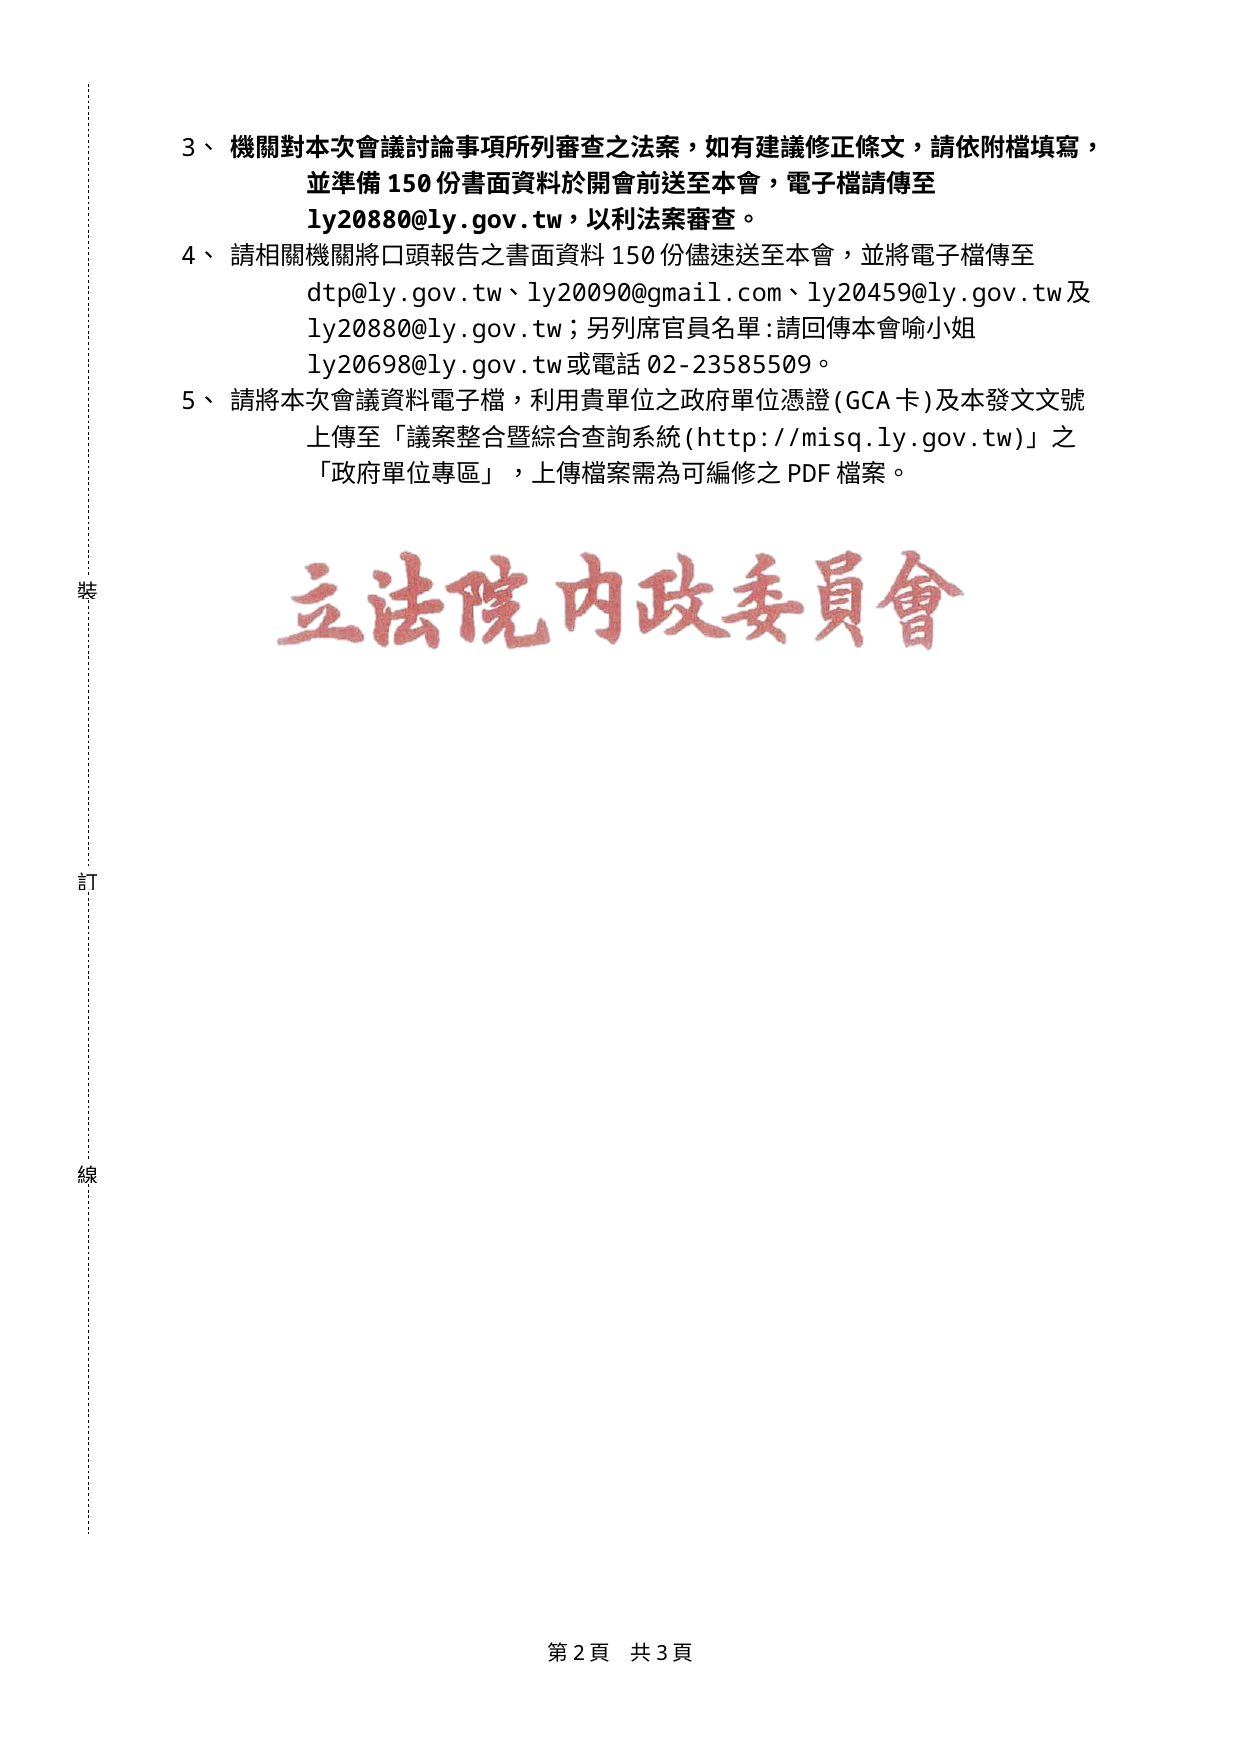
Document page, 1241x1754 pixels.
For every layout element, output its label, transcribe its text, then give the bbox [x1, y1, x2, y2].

list 請相關機關將口頭報告之書面資料150份儘速送至本會，並將電子檔傳至dtp@ly.gov.tw、ly20090@gmail.com、ly20459@ly.gov.tw及ly20880@ly.gov.tw；另列席官員名單:請回傳本會喻小姐ly20698@ly.gov.tw或電話02-23585509。 [181, 236, 1092, 381]
list 機關對本次會議討論事項所列審查之法案，如有建議修正條文，請依附檔填寫，並準備150份書面資料於開會前送至本會，電子檔請傳至ly20880@ly.gov.tw，以利法案審查。 [181, 127, 1092, 236]
list 請將本次會議資料電子檔，利用貴單位之政府單位憑證(GCA卡)及本發文文號上傳至「議案整合暨綜合查詢系統(http://misq.ly.gov.tw)」之「政府單位專區」，上傳檔案需為可編修之PDF檔案。 [181, 381, 1092, 489]
